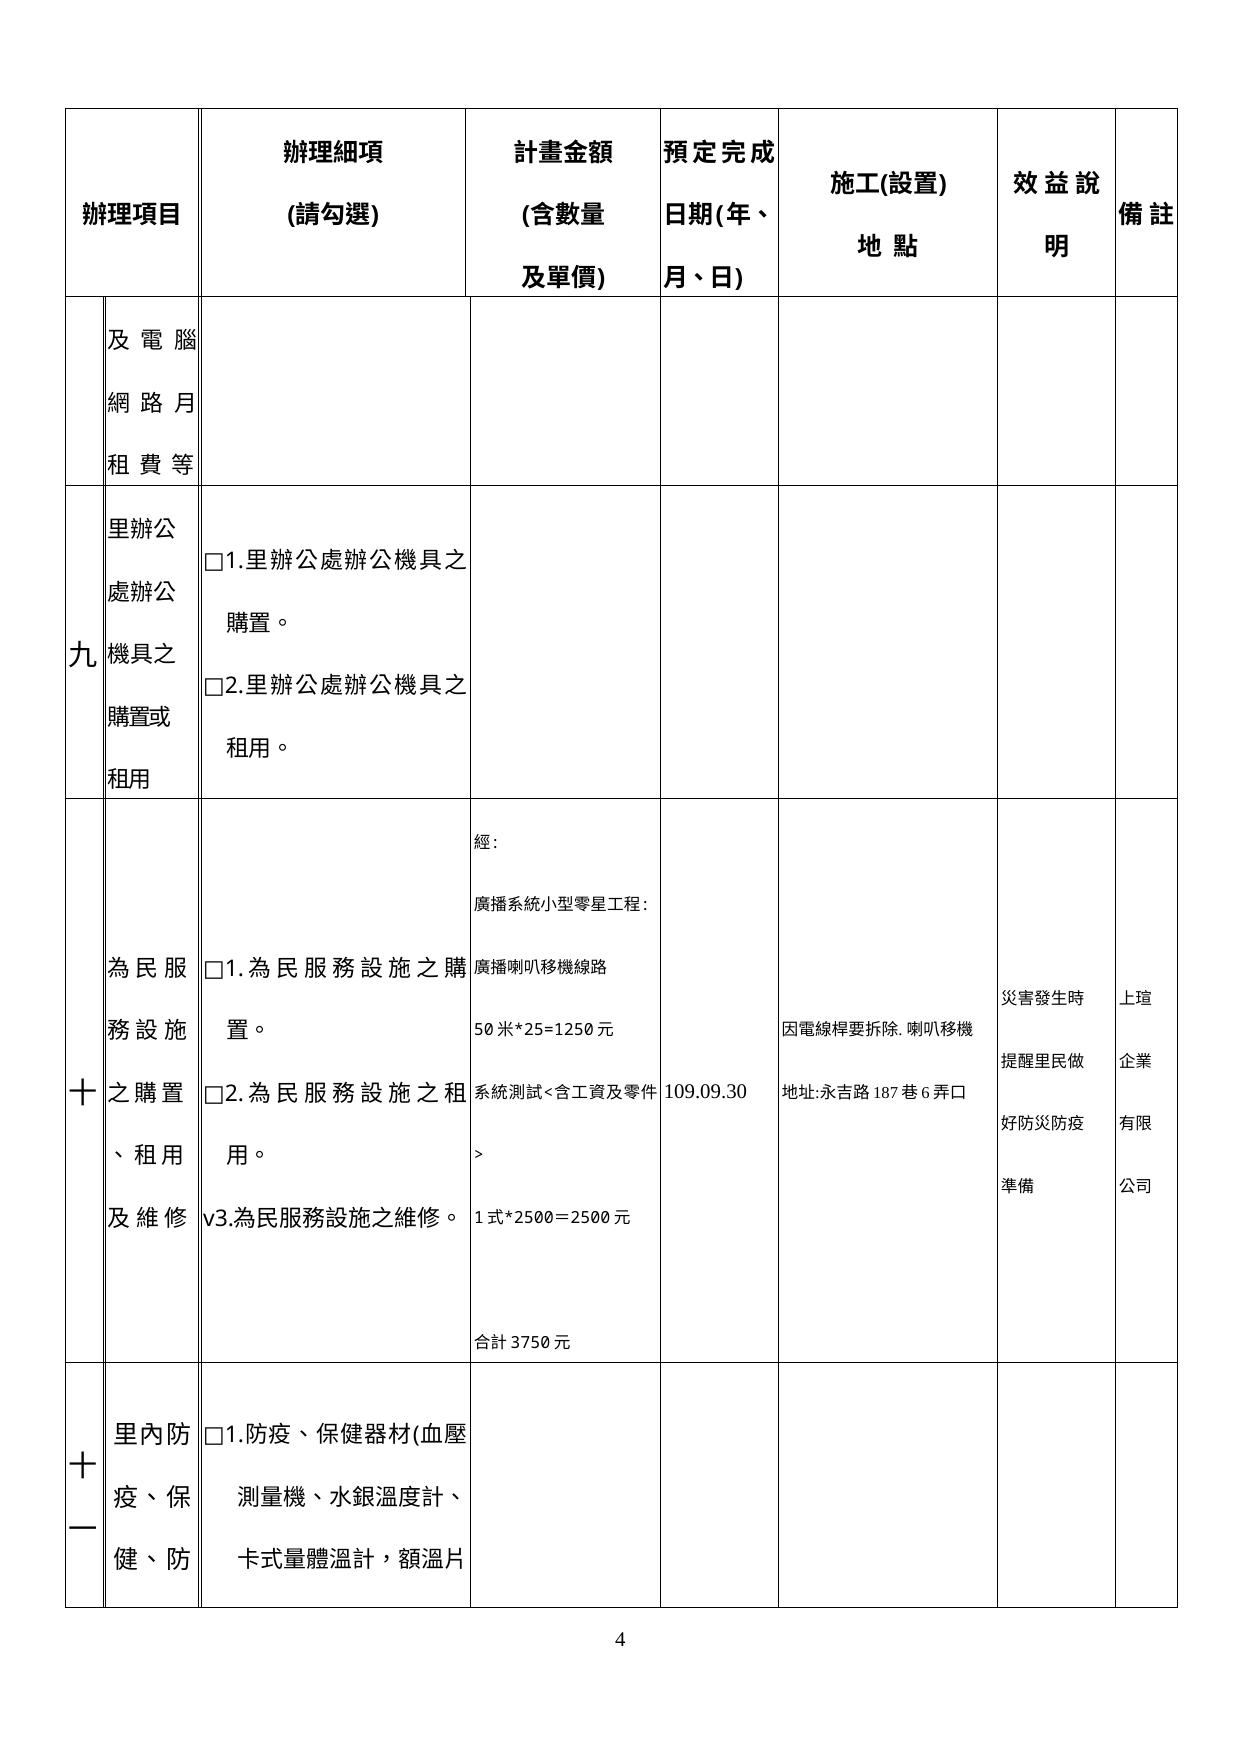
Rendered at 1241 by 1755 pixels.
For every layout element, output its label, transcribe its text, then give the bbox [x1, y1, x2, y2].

table_cell [779, 486, 997, 798]
table_cell [471, 486, 660, 798]
table_header 備 註 [1116, 109, 1177, 296]
table_cell [661, 486, 778, 798]
table_header 計畫金額 (含數量 及單價) [466, 109, 660, 296]
table_cell [998, 297, 1115, 485]
table_cell 為民服務設施 之 購 置 、 租 用 及 維 修 [106, 799, 198, 1362]
table_cell 上瑄 企業 有限 公司 [1116, 799, 1177, 1362]
table_cell □1.為民服務設施之購置。 □2.為民服務設施之租用。 v3.為民服務設施之維修。 [202, 799, 470, 1362]
table_cell [1116, 297, 1177, 485]
table_cell □1.防疫、保健器材(血壓測量機、水銀溫度計、卡式量體溫計，額溫片 [202, 1363, 470, 1607]
table_cell 因電線桿要拆除. 喇叭移機 地址:永吉路187巷6弄口 [779, 799, 997, 1362]
table_cell □1.里辦公處辦公機具之 購置。 □2.里辦公處辦公機具之租用。 [202, 486, 470, 798]
table_cell 109.09.30 [661, 799, 778, 1362]
table_cell [661, 297, 778, 485]
table_cell 十 [66, 799, 103, 1362]
table_cell [661, 1363, 778, 1607]
table_cell [471, 297, 660, 485]
table_cell [1116, 486, 1177, 798]
table_cell [998, 1363, 1115, 1607]
table_cell 及電腦網路月租費等 [106, 297, 198, 485]
table_cell 災害發生時 提醒里民做 好防災防疫 準備 [998, 799, 1115, 1362]
table_cell [1116, 1363, 1177, 1607]
table_cell 九 [66, 486, 103, 798]
table_cell 里辦公處辦公機具之 購置或 租用 [106, 486, 198, 798]
table_header 施工(設置) 地 點 [779, 109, 997, 296]
table_cell [779, 297, 997, 485]
table_cell [66, 297, 103, 485]
table_cell [202, 297, 470, 485]
table_cell [779, 1363, 997, 1607]
table_cell 經: 廣播系統小型零星工程: 廣播喇叭移機線路 50米*25=1250元 系統測試<含工資及零件> 1式*2500＝2500元 合計3750元 [471, 799, 660, 1362]
table_header 辦理細項 (請勾選) [202, 109, 465, 296]
table_cell [998, 486, 1115, 798]
table_header 預定完成日期(年、月、日) [661, 109, 778, 296]
table_cell [471, 1363, 660, 1607]
table_cell 里內防疫、保健、防 [106, 1363, 198, 1607]
table_header 效 益 說 明 [998, 109, 1115, 296]
table_cell 十一 [66, 1363, 103, 1607]
table_header 辦理項目 [66, 109, 198, 296]
